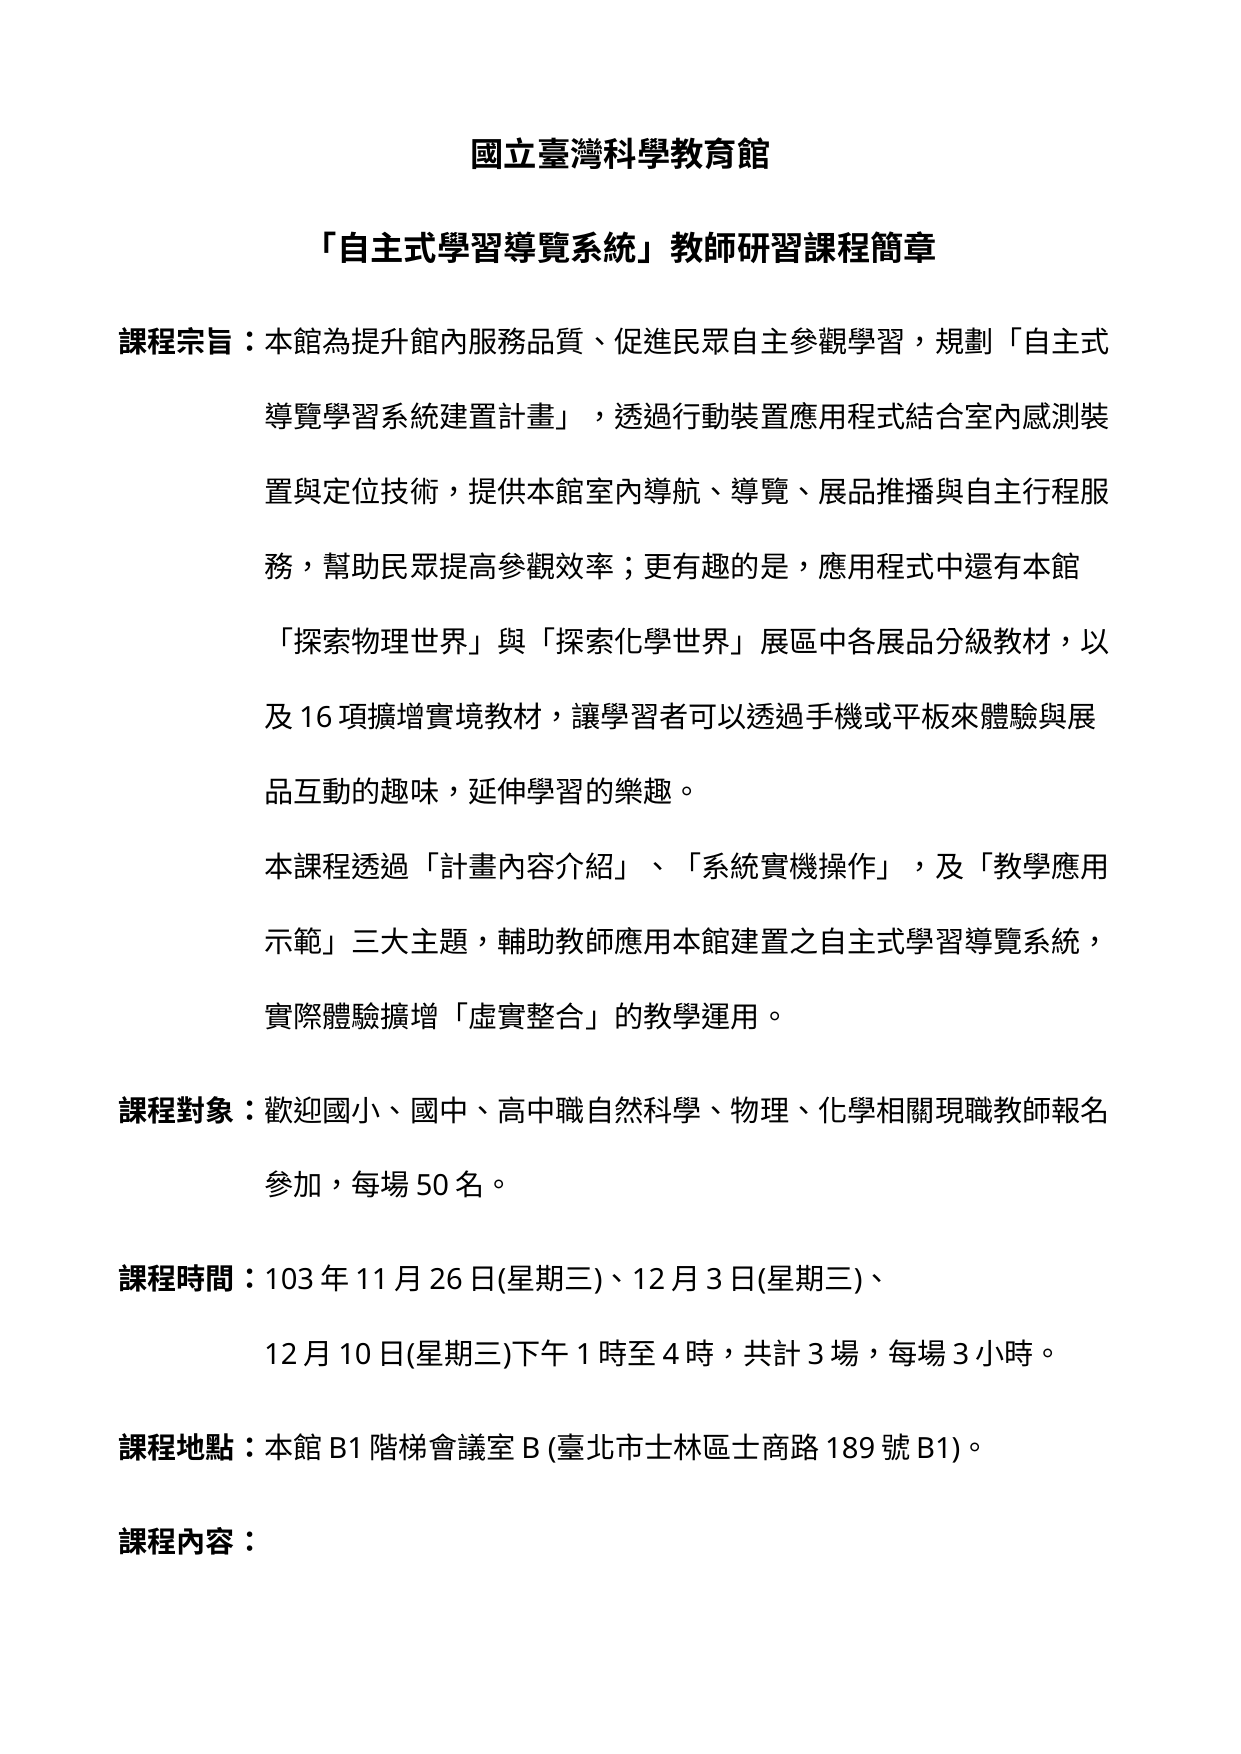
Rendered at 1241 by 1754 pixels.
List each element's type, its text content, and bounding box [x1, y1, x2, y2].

text 課程宗旨：本館為提升館內服務品質、促進民眾自主參觀學習，規劃「自主式導覽學習系統建置計畫」，透過行動裝置應用程式結合室內感測裝置與定位技術，提供本館室內導航、導覽、展品推播與自主行程服務，幫助民眾提高參觀效率；更有趣的是，應用程式中還有本館「探索物理世界」與「探索化學世界」展區中各展品分級教材，以及16項擴增實境教材，讓學習者可以透過手機或平板來體驗與展品互動的趣味，延伸學習的樂趣。 本課程透過「計畫內容介紹」、「系統實機操作」，及「教學應用示範」三大主題，輔助教師應用本館建置之自主式學習導覽系統，實際體驗擴增「虛實整合」的教學運用。 [118, 296, 1122, 1046]
text 「自主式學習導覽系統」教師研習課程簡章 [118, 202, 1122, 277]
text 課程對象：歡迎國小、國中、高中職自然科學、物理、化學相關現職教師報名參加，每場50名。 [118, 1064, 1122, 1214]
text 課程內容： [118, 1496, 1122, 1571]
text 國立臺灣科學教育館 [118, 108, 1122, 183]
text 課程地點：本館B1階梯會議室B (臺北市士林區士商路189號B1)。 [118, 1402, 1122, 1477]
text 課程時間：103年11月26日(星期三)、12月3日(星期三)、 12月10日(星期三)下午1時至4時，共計3場，每場3小時。 [118, 1233, 1122, 1383]
